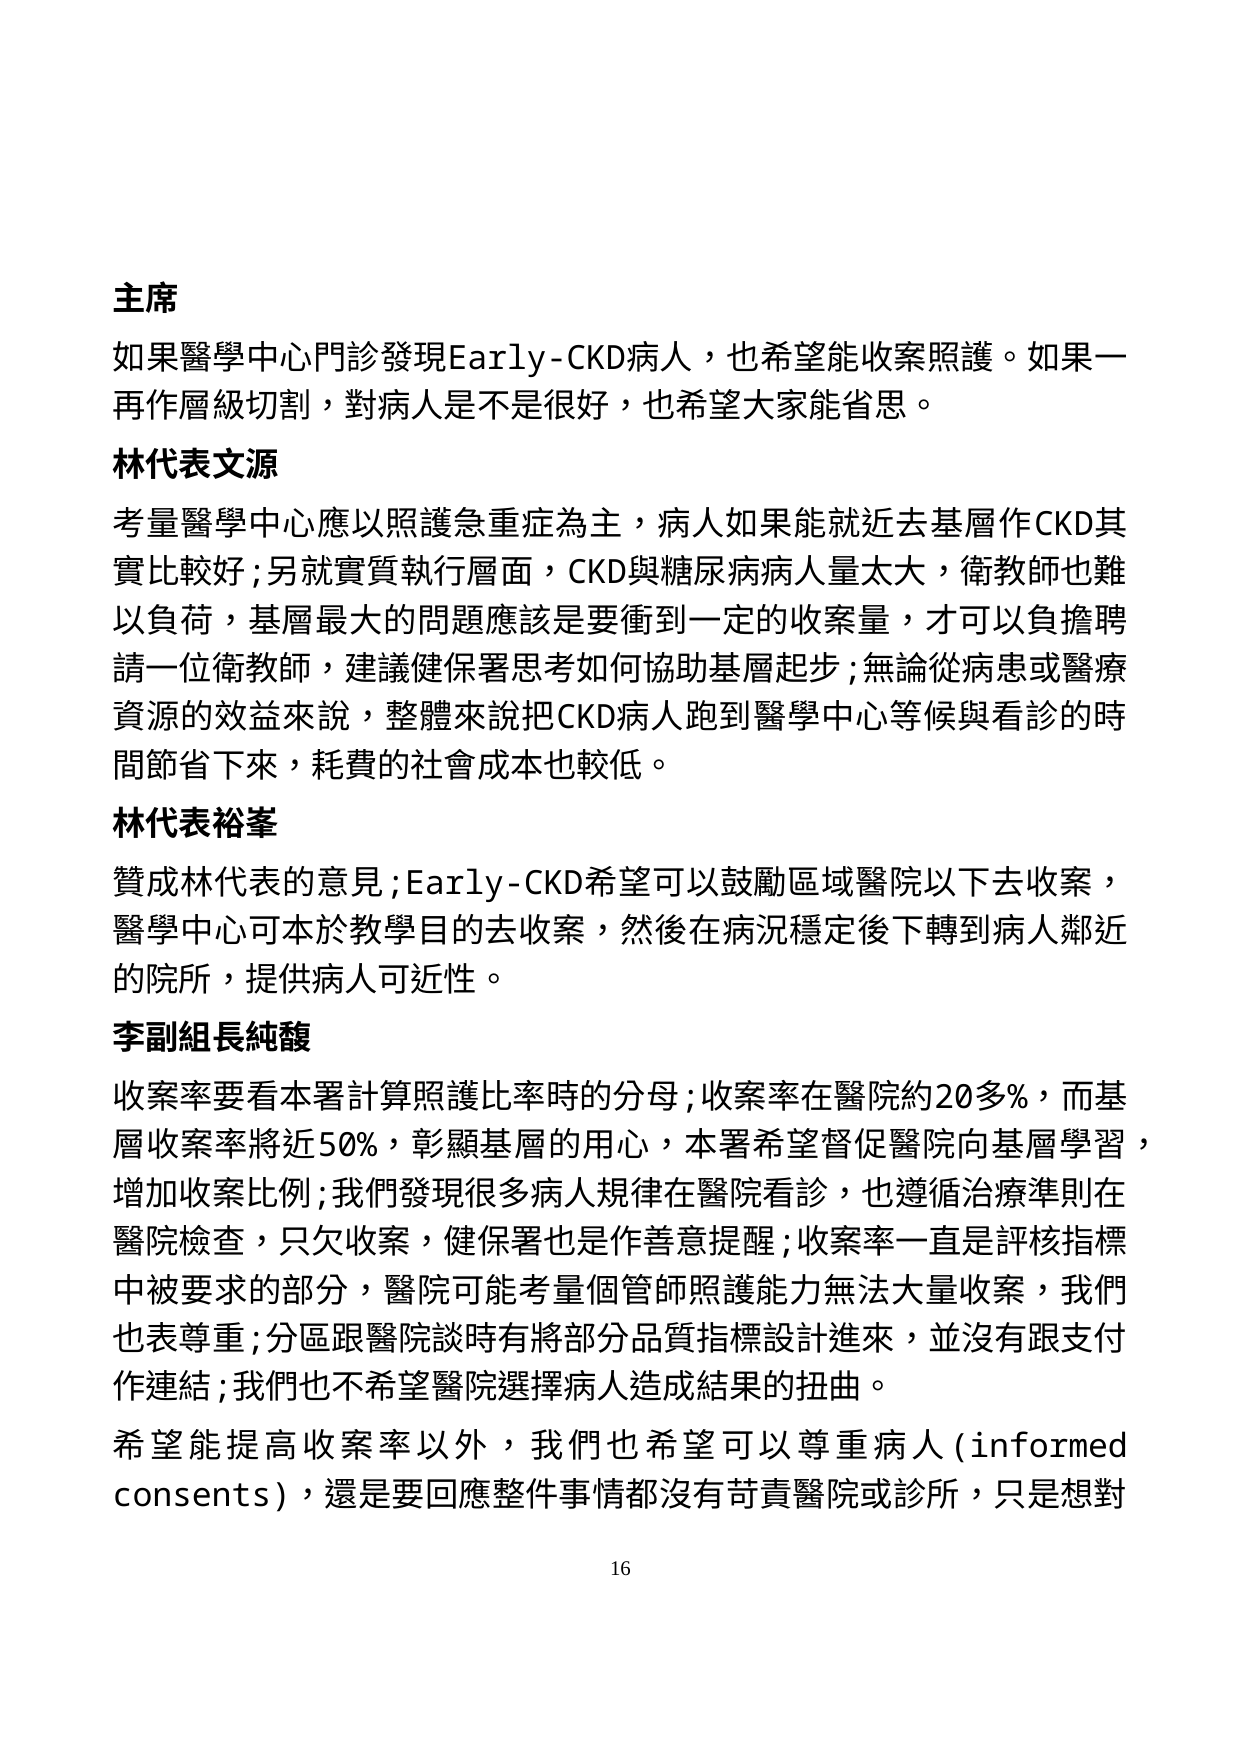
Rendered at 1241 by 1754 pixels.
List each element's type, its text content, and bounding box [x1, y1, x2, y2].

text 主席 [112, 272, 1128, 320]
text 發現Early-CKD僅需要簡單的抽血與驗尿，可以不用到醫學中心層級。 [112, 213, 1128, 262]
text 林代表文源 [112, 438, 1128, 486]
text 贊成林代表的意見;Early-CKD希望可以鼓勵區域醫院以下去收案，醫學中心可本於教學目的去收案，然後在病況穩定後下轉到病人鄰近的院所，提供病人可近性。 [112, 856, 1128, 1001]
text 林代表裕峯 [112, 797, 1128, 845]
text 考量醫學中心應以照護急重症為主，病人如果能就近去基層作CKD其實比較好;另就實質執行層面，CKD與糖尿病病人量太大，衛教師也難以負荷，基層最大的問題應該是要衝到一定的收案量，才可以負擔聘請一位衛教師，建議健保署思考如何協助基層起步;無論從病患或醫療資源的效益來說，整體來說把CKD病人跑到醫學中心等候與看診的時間節省下來，耗費的社會成本也較低。 [112, 496, 1128, 787]
text 希望能提高收案率以外，我們也希望可以尊重病人(informed consents)，還是要回應整件事情都沒有苛責醫院或診所，只是想對 [112, 1419, 1128, 1516]
text 收案率要看本署計算照護比率時的分母;收案率在醫院約20多%，而基層收案率將近50%，彰顯基層的用心，本署希望督促醫院向基層學習，增加收案比例;我們發現很多病人規律在醫院看診，也遵循治療準則在醫院檢查，只欠收案，健保署也是作善意提醒;收案率一直是評核指標中被要求的部分，醫院可能考量個管師照護能力無法大量收案，我們也表尊重;分區跟醫院談時有將部分品質指標設計進來，並沒有跟支付作連結;我們也不希望醫院選擇病人造成結果的扭曲。 [112, 1070, 1128, 1408]
text 李副組長純馥 [112, 1011, 1128, 1059]
text 如果醫學中心門診發現Early-CKD病人，也希望能收案照護。如果一再作層級切割，對病人是不是很好，也希望大家能省思。 [112, 331, 1128, 427]
